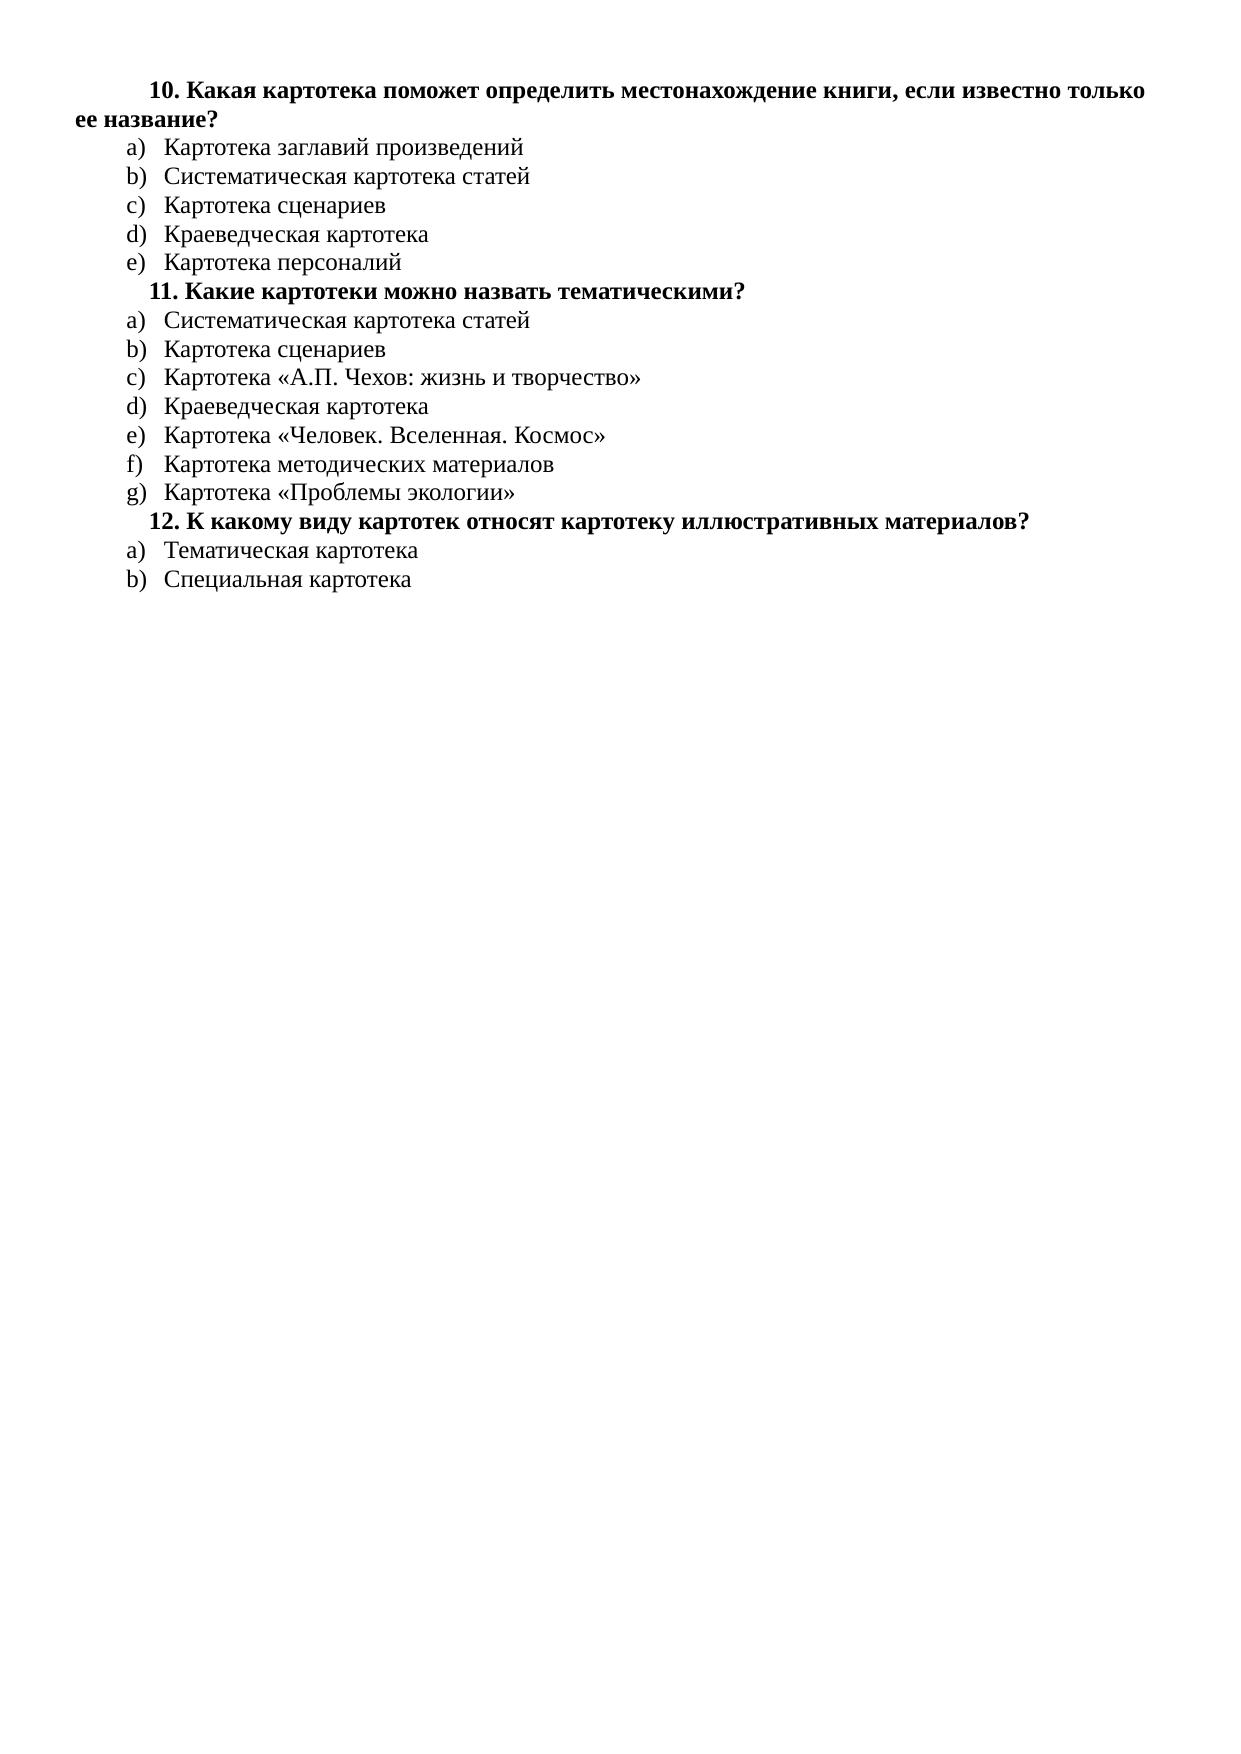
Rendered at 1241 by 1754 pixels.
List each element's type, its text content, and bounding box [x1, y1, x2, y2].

text 10. Какая картотека поможет определить местонахождение книги, если известно только ее название? [75, 75, 1165, 132]
list Картотека сценариев [119, 190, 1165, 219]
text 12. К какому виду картотек относят картотеку иллюстративных материалов? [75, 506, 1165, 535]
list Картотека «Проблемы экологии» [119, 477, 1165, 506]
list Краеведческая картотека [119, 219, 1165, 247]
list Тематическая картотека [112, 535, 1165, 564]
list Краеведческая картотека [119, 391, 1165, 420]
list Картотека методических материалов [119, 449, 1165, 477]
list Специальная картотека [112, 564, 1165, 592]
text 11. Какие картотеки можно назвать тематическими? [75, 276, 1165, 305]
list Картотека заглавий произведений [119, 132, 1165, 161]
list Картотека персоналий [119, 247, 1165, 276]
list Систематическая картотека статей [119, 161, 1165, 190]
list Картотека «А.П. Чехов: жизнь и творчество» [119, 362, 1165, 391]
list Картотека сценариев [119, 334, 1165, 362]
list Систематическая картотека статей [119, 305, 1165, 334]
list Картотека «Человек. Вселенная. Космос» [119, 420, 1165, 449]
